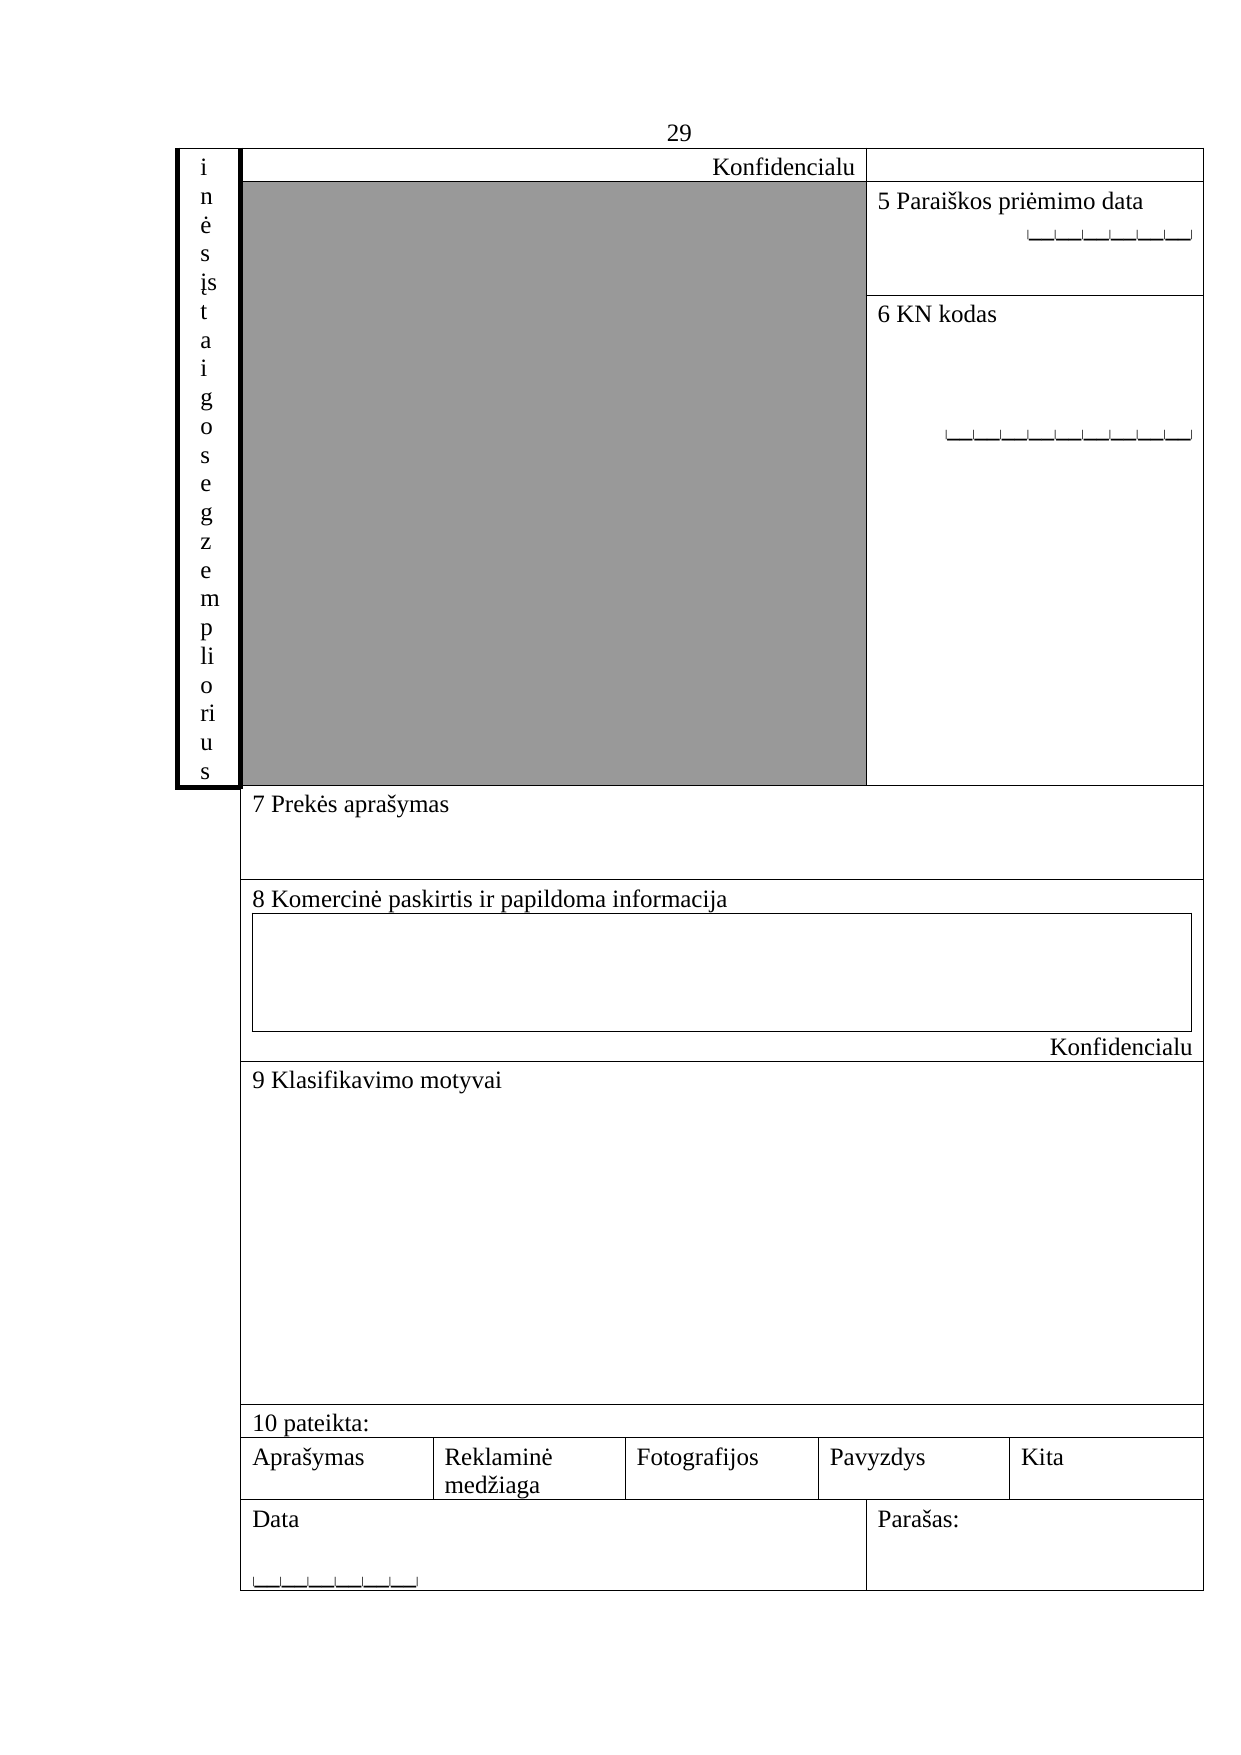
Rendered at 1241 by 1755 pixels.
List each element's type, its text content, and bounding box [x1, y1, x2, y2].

table_cell Aprašymas [241, 1438, 433, 1499]
table_cell 9 Klasifikavimo motyvai [241, 1062, 1203, 1404]
table_cell Parašas: [867, 1500, 1203, 1590]
table_cell [177, 790, 240, 1590]
table_cell Data |__|__|__|__|__|__| [241, 1500, 866, 1590]
table_cell 8 Komercinė paskirtis ir papildoma informacija Konfidencialu [241, 880, 1203, 1061]
table_cell [867, 149, 1203, 181]
table_cell 6 KN kodas |__|__|__|__|__|__|__|__|__| [867, 296, 1203, 785]
table_cell Kita [1010, 1438, 1203, 1499]
table_cell Fotografijos [626, 1438, 818, 1499]
table_cell 5 Paraiškos priėmimo data |__|__|__|__|__|__| [867, 182, 1203, 295]
table_cell [243, 182, 866, 785]
table_cell 7 Prekės aprašymas [241, 786, 1203, 879]
table_header [253, 914, 1191, 1031]
table_cell Reklaminė medžiaga [434, 1438, 625, 1499]
table_cell 10 pateikta: [241, 1405, 1203, 1437]
table_cell inės įstaigos egzempliorius [180, 149, 238, 785]
table_cell Pavyzdys [819, 1438, 1009, 1499]
table_cell Konfidencialu [243, 149, 866, 181]
